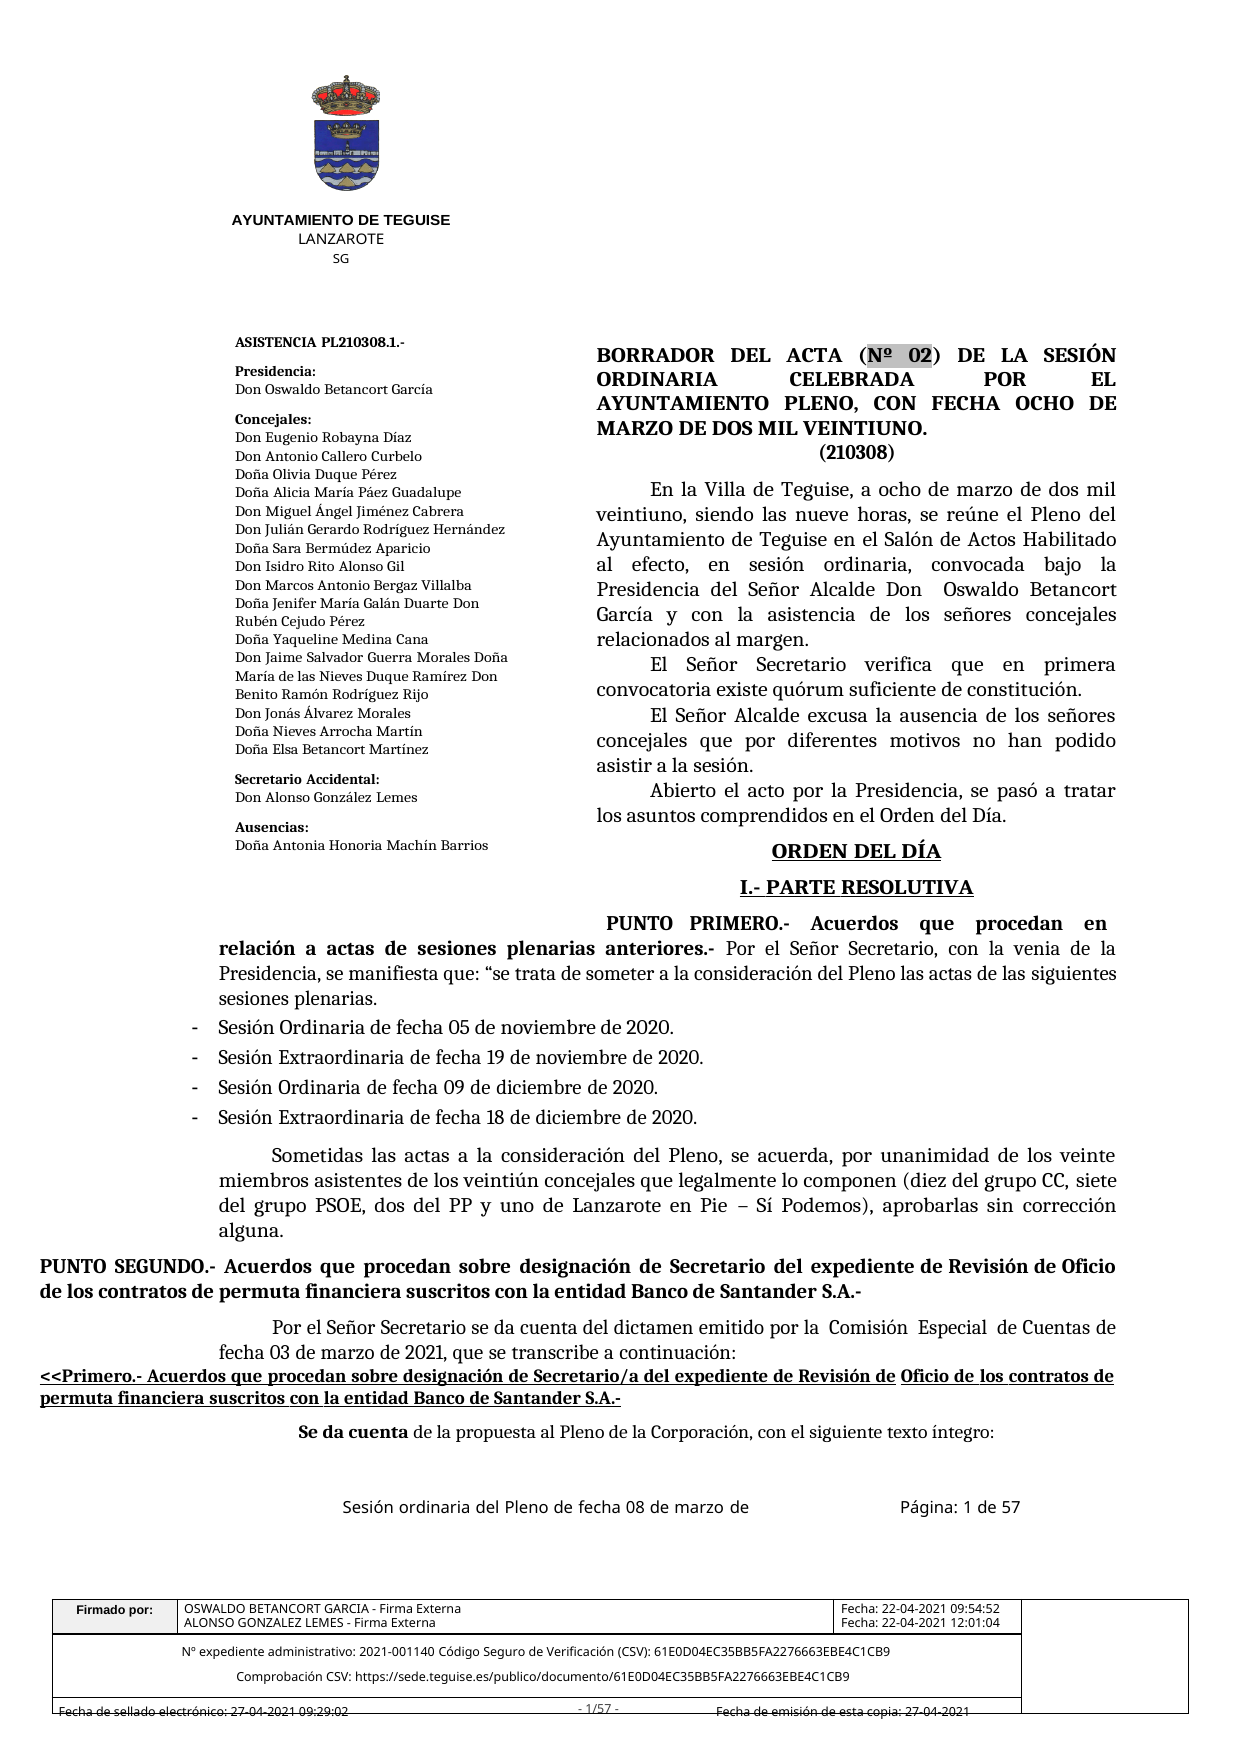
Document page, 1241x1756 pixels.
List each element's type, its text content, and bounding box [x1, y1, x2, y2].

text SG [230, 250, 452, 267]
text Abierto el acto por la Presidencia, se pasó a tratar los asuntos comprendidos en el Orden del Día. [596, 778, 1116, 828]
subtitle PUNTO PRIMERO.- Acuerdos que procedan en [598, 912, 1115, 936]
subtitle <<Primero.- Acuerdos que procedan sobre designación de Secretario/a del expediente de Revisión de Oficio de los contratos de permuta financiera suscritos con la entidad Banco de Santander S.A.- [39, 1366, 1115, 1409]
text Don Eugenio Robayna Díaz Don Antonio Callero Curbelo Doña Olivia Duque Pérez [235, 429, 433, 483]
text I.- PARTE RESOLUTIVA [734, 876, 979, 900]
text (210308) [734, 441, 979, 465]
subtitle BORRADOR DEL ACTA (Nº 02) DE LA SESIÓN ORDINARIA CELEBRADA POR EL AYUNTAMIENTO PLENO, CON FECHA OCHO DE MARZO DE DOS MIL VEINTIUNO. [596, 344, 1117, 440]
text Presidencia: [235, 363, 519, 380]
text ORDEN DEL DÍA [734, 840, 979, 864]
text Don Julián Gerardo Rodríguez Hernández Doña Sara Bermúdez Aparicio [235, 522, 520, 557]
text ASISTENCIA PL210308.1.- [235, 334, 519, 351]
text Doña Antonia Honoria Machín Barrios [235, 837, 519, 854]
text Don Jonás Álvarez Morales Doña Nieves Arrocha Martín Doña Elsa Betancort Martínez [235, 705, 435, 758]
text Don Oswaldo Betancort García [235, 381, 519, 398]
subtitle PUNTO SEGUNDO.- Acuerdos que procedan sobre designación de Secretario del expediente de Revisión de Oficio de los contratos de permuta financiera suscritos con la entidad Banco de Santander S.A.- [39, 1255, 1116, 1303]
text Secretario Accidental: [235, 771, 519, 788]
list Sesión Extraordinaria de fecha 19 de noviembre de 2020. [191, 1042, 1201, 1070]
text Don Jaime Salvador Guerra Morales Doña María de las Nieves Duque Ramírez Don Benito Ramón Rodríguez Rijo [235, 650, 517, 703]
text Por el Señor Secretario se da cuenta del dictamen emitido por la Comisión Especial de Cuentas de fecha 03 de marzo de 2021, que se transcribe a continuación: [218, 1316, 1116, 1364]
text AYUNTAMIENTO DE TEGUISE [230, 211, 452, 228]
text Ausencias: [235, 819, 519, 836]
text Don Marcos Antonio Bergaz Villalba Doña Jenifer María Galán Duarte Don Rubén Cejudo Pérez [235, 577, 483, 630]
text Don Isidro Rito Alonso Gil [235, 558, 519, 575]
text Sometidas las actas a la consideración del Pleno, se acuerda, por unanimidad de los veinte miembros asistentes de los veintiún concejales que legalmente lo componen (diez del grupo CC, siete del grupo PSOE, dos del PP y uno de Lanzarote en Pie – Sí Podemos), aprobarlas sin corrección alguna. [218, 1143, 1117, 1243]
text Don Alonso González Lemes [235, 789, 519, 806]
text Doña Yaqueline Medina Cana [235, 631, 519, 648]
list Sesión Extraordinaria de fecha 18 de diciembre de 2020. [191, 1102, 1201, 1130]
text En la Villa de Teguise, a ocho de marzo de dos mil veintiuno, siendo las nueve horas, se reúne el Pleno del Ayuntamiento de Teguise en el Salón de Actos Habilitado al efecto, en sesión ordinaria, convocada bajo la Presidencia del Señor Alcalde Don Oswaldo Betancort García y con la asistencia de los señores concejales relacionados al margen. [596, 477, 1117, 652]
text LANZAROTE [230, 228, 452, 248]
text Se da cuenta de la propuesta al Pleno de la Corporación, con el siguiente texto íntegro: [299, 1422, 1201, 1444]
text Doña Alicia María Páez Guadalupe Don Miguel Ángel Jiménez Cabrera [235, 485, 475, 520]
list Sesión Ordinaria de fecha 05 de noviembre de 2020. [191, 1012, 1201, 1041]
text Concejales: [235, 411, 519, 428]
text El Señor Secretario verifica que en primera convocatoria existe quórum suficiente de constitución. [596, 653, 1116, 702]
text El Señor Alcalde excusa la ausencia de los señores concejales que por diferentes motivos no han podido asistir a la sesión. [596, 703, 1116, 777]
text relación a actas de sesiones plenarias anteriores.- Por el Señor Secretario, con la venia de la Presidencia, se manifiesta que: “se trata de someter a la consideración del Pleno las actas de las siguientes sesiones plenarias. [218, 937, 1117, 1011]
list Sesión Ordinaria de fecha 09 de diciembre de 2020. [191, 1072, 1201, 1100]
